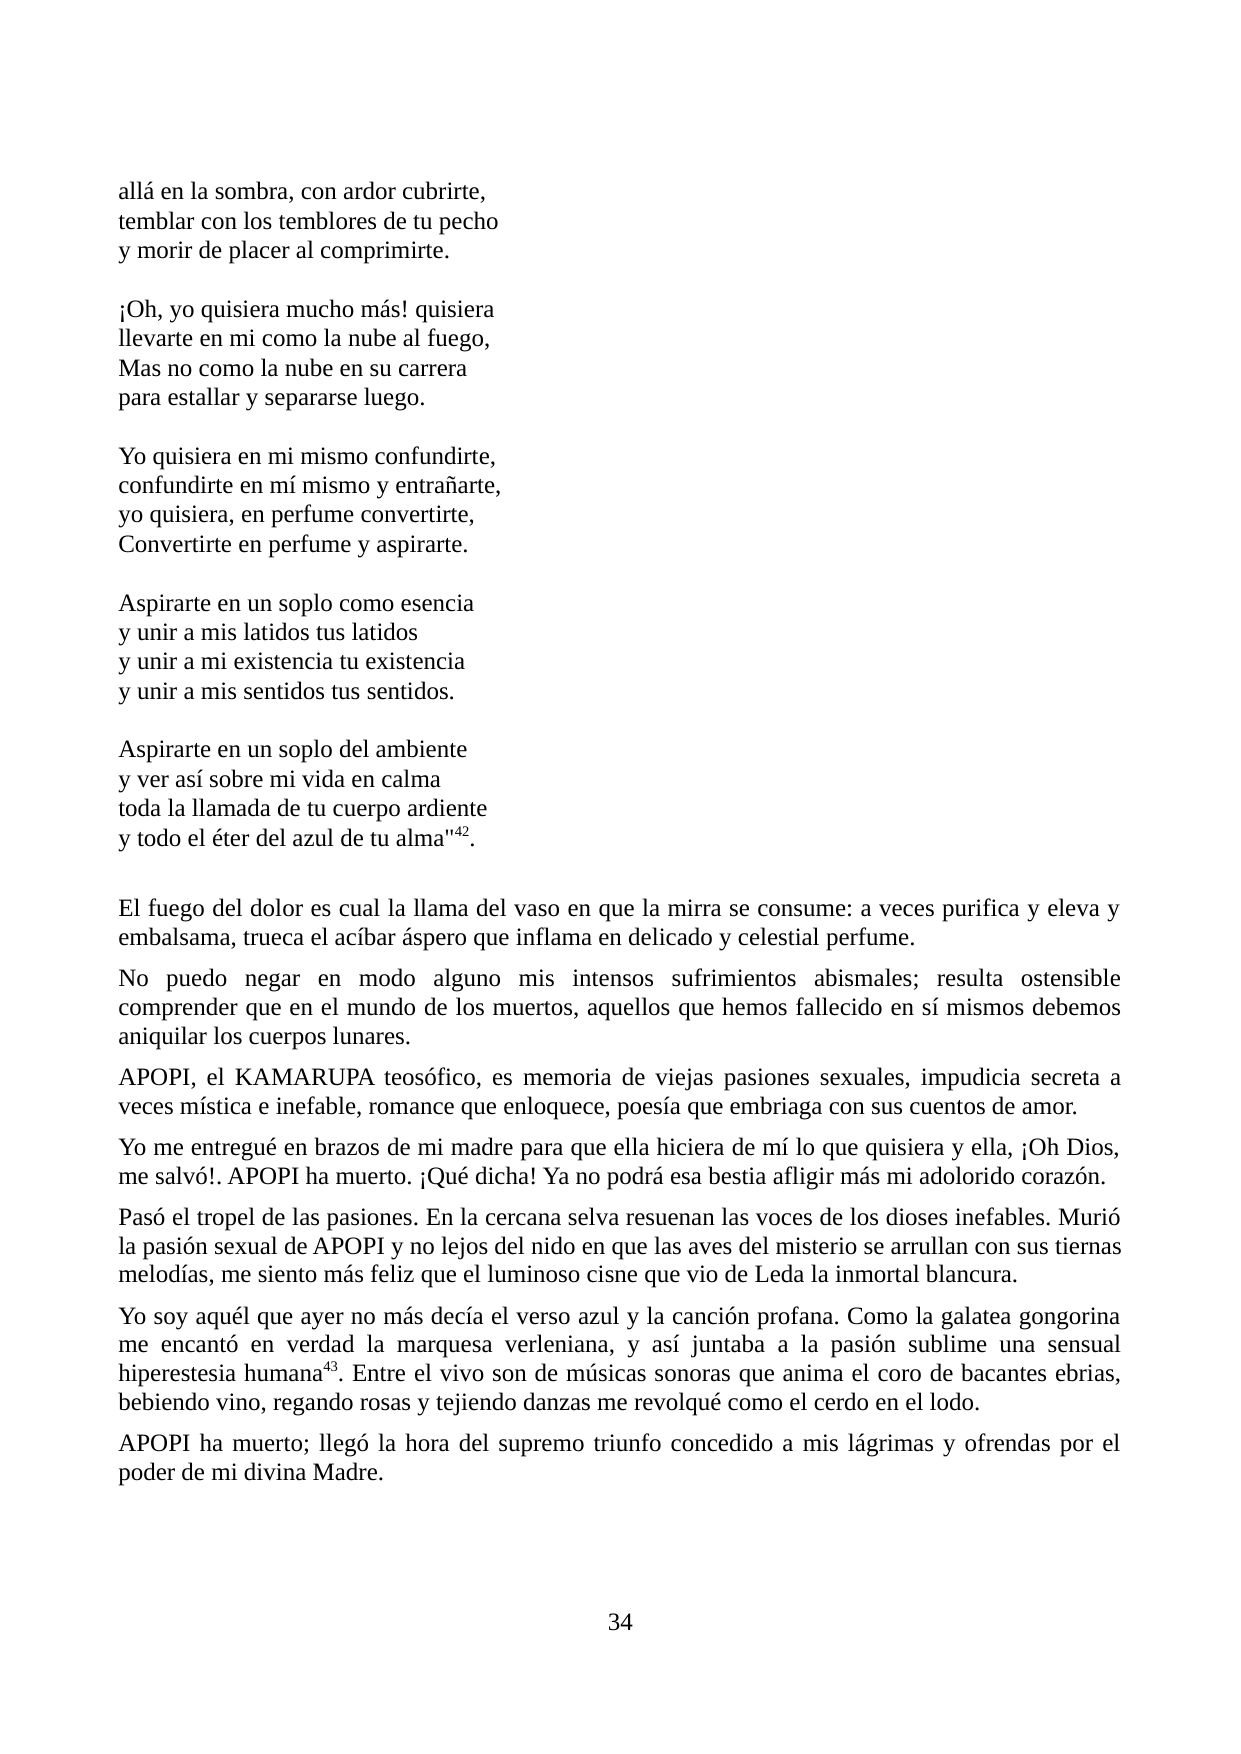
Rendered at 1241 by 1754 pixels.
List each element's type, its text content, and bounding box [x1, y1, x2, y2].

text temblar con los temblores de tu pecho [118, 206, 1122, 234]
text y morir de placer al comprimirte. [118, 235, 1122, 264]
text y ver así sobre mi vida en calma [118, 764, 1122, 793]
text Yo quisiera en mi mismo confundirte, [118, 441, 1122, 469]
text yo quisiera, en perfume convertirte, [118, 499, 1122, 528]
text toda la llamada de tu cuerpo ardiente [118, 793, 1122, 822]
text llevarte en mi como la nube al fuego, [118, 323, 1122, 352]
text y unir a mis latidos tus latidos [118, 617, 1122, 646]
text confundirte en mí mismo y entrañarte, [118, 470, 1122, 499]
text Pasó el tropel de las pasiones. En la cercana selva resuenan las voces de los dioses inefables. Murió la pasión sexual de APOPI y no lejos del nido en que las aves del misterio se arrullan con sus tiernas melodías, me siento más feliz que el luminoso cisne que vio de Leda la inmortal blancura. [118, 1202, 1122, 1288]
text y unir a mi existencia tu existencia [118, 646, 1122, 675]
text Convertirte en perfume y aspirarte. [118, 529, 1122, 558]
text APOPI ha muerto; llegó la hora del supremo triunfo concedido a mis lágrimas y ofrendas por el poder de mi divina Madre. [118, 1428, 1122, 1486]
text El fuego del dolor es cual la llama del vaso en que la mirra se consume: a veces purifica y eleva y embalsama, trueca el acíbar áspero que inflama en delicado y celestial perfume. [118, 893, 1122, 951]
text Aspirarte en un soplo como esencia [118, 588, 1122, 616]
text No puedo negar en modo alguno mis intensos sufrimientos abismales; resulta ostensible comprender que en el mundo de los muertos, aquellos que hemos fallecido en sí mismos debemos aniquilar los cuerpos lunares. [118, 963, 1122, 1049]
text APOPI, el KAMARUPA teosófico, es memoria de viejas pasiones sexuales, impudicia secreta a veces mística e inefable, romance que enloquece, poesía que embriaga con sus cuentos de amor. [118, 1062, 1122, 1119]
text para estallar y separarse luego. [118, 382, 1122, 411]
text y todo el éter del azul de tu alma". [118, 823, 1122, 851]
text Yo me entregué en brazos de mi madre para que ella hiciera de mí lo que quisiera y ella, ¡Oh Dios, me salvó!. APOPI ha muerto. ¡Qué dicha! Ya no podrá esa bestia afligir más mi adolorido corazón. [118, 1132, 1122, 1189]
text Yo soy aquél que ayer no más decía el verso azul y la canción profana. Como la galatea gongorina me encantó en verdad la marquesa verleniana, y así juntaba a la pasión sublime una sensual hiperestesia humana. Entre el vivo son de músicas sonoras que anima el coro de bacantes ebrias, bebiendo vino, regando rosas y tejiendo danzas me revolqué como el cerdo en el lodo. [118, 1301, 1122, 1416]
text allá en la sombra, con ardor cubrirte, [118, 176, 1122, 205]
text Aspirarte en un soplo del ambiente [118, 734, 1122, 763]
text ¡Oh, yo quisiera mucho más! quisiera [118, 294, 1122, 323]
text Mas no como la nube en su carrera [118, 353, 1122, 381]
text y unir a mis sentidos tus sentidos. [118, 676, 1122, 704]
